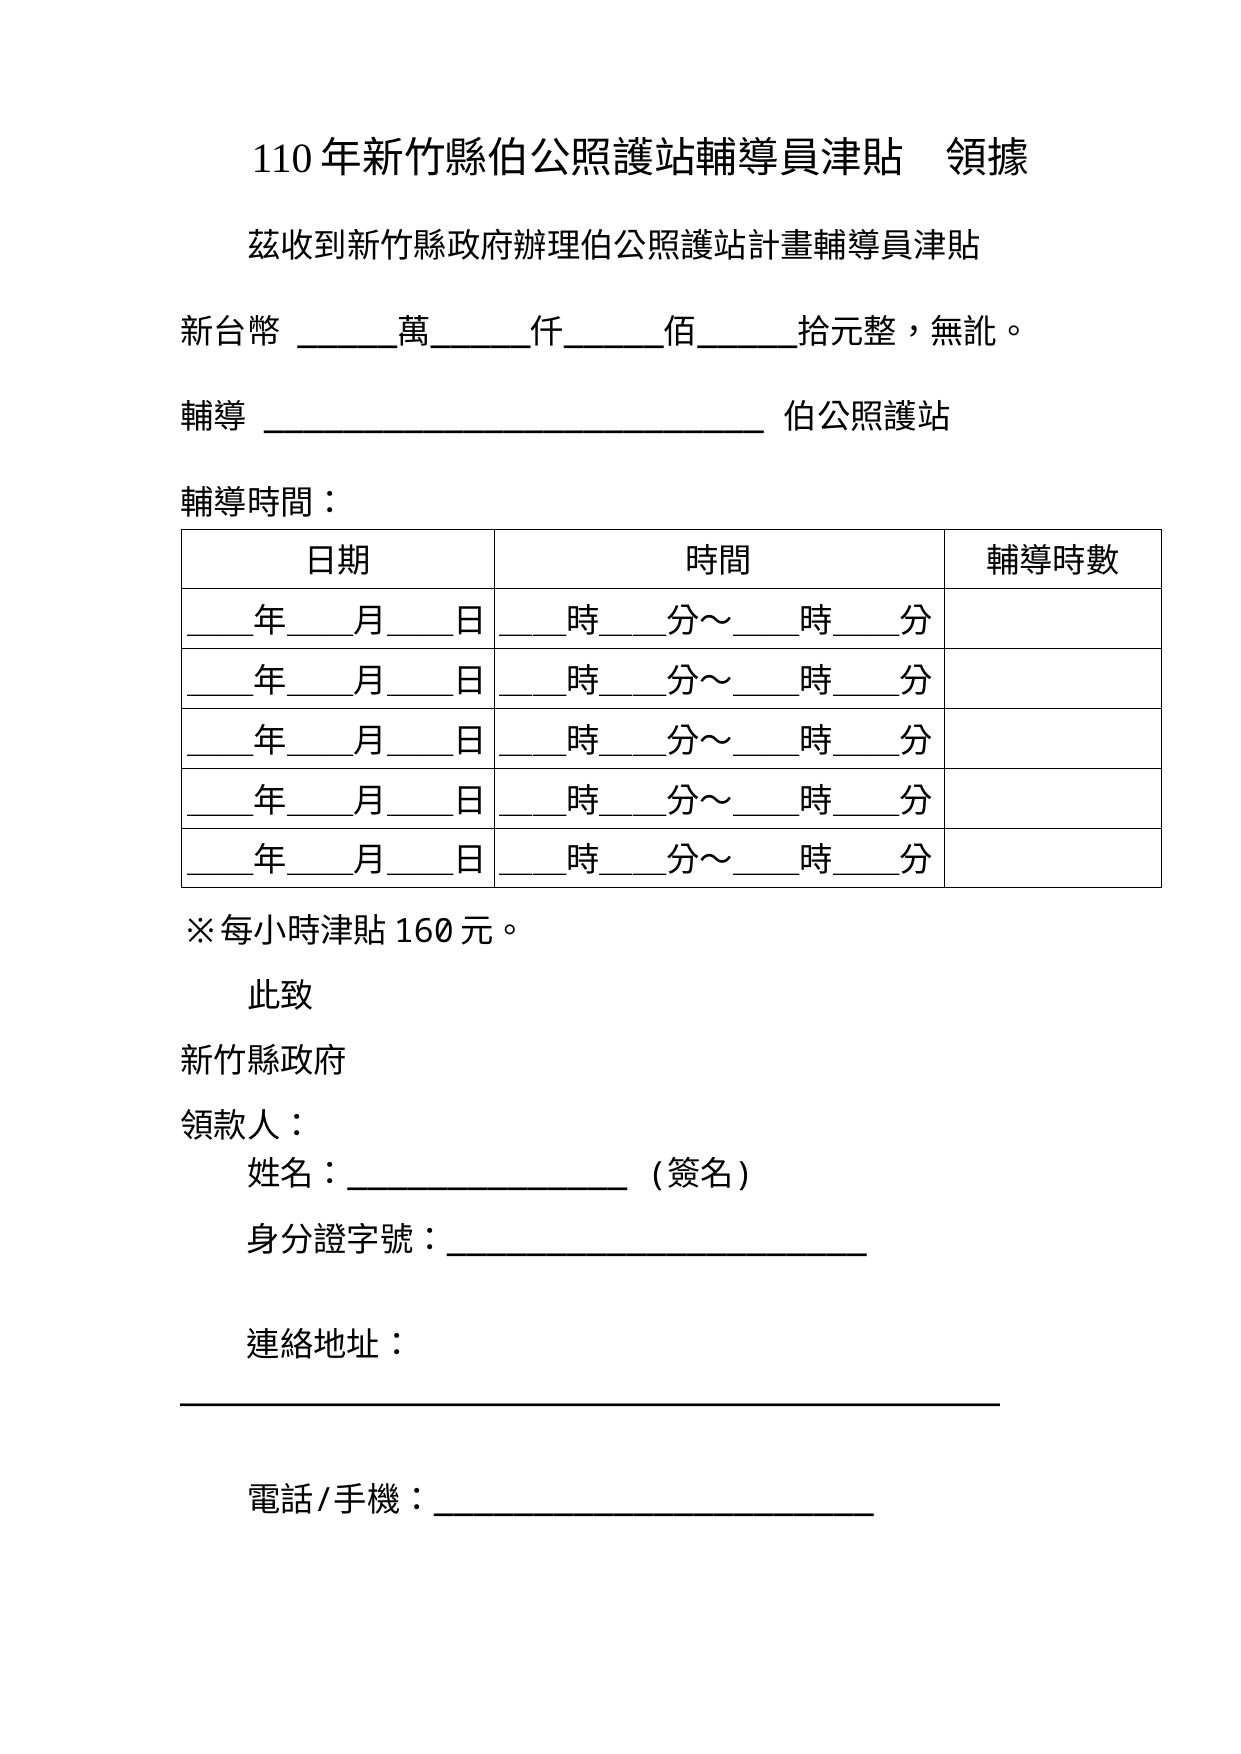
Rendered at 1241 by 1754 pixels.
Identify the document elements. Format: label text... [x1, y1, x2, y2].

table_cell ＿＿年＿＿月＿＿日 [182, 829, 494, 887]
text 輔導 _________________________ 伯公照護站 [180, 374, 1123, 443]
text 新台幣 _____萬_____仟_____佰_____拾元整，無訛。 [180, 288, 1123, 357]
table_cell ＿＿年＿＿月＿＿日 [182, 769, 494, 827]
text 姓名：______________ (簽名) [180, 1147, 1123, 1196]
text ※每小時津貼160元。 [180, 904, 1123, 952]
text 茲收到新竹縣政府辦理伯公照護站計畫輔導員津貼 [180, 203, 1123, 272]
text 連絡地址：_________________________________________ [180, 1318, 1123, 1412]
text 輔導時間： [180, 459, 1123, 528]
table_header 輔導時數 [945, 530, 1161, 588]
table_header 日期 [182, 530, 494, 588]
table_cell [945, 829, 1161, 887]
table_cell [945, 649, 1161, 708]
table_cell [945, 589, 1161, 648]
table_cell ＿＿時＿＿分～＿＿時＿＿分 [495, 589, 944, 648]
table_cell ＿＿時＿＿分～＿＿時＿＿分 [495, 829, 944, 887]
text 電話/手機：______________________ [180, 1472, 1123, 1521]
table_cell ＿＿時＿＿分～＿＿時＿＿分 [495, 769, 944, 827]
text 身分證字號：_____________________ [180, 1212, 1123, 1261]
table_cell ＿＿年＿＿月＿＿日 [182, 589, 494, 648]
text 此致 [180, 969, 1123, 1017]
table_cell [945, 709, 1161, 768]
table_cell ＿＿時＿＿分～＿＿時＿＿分 [495, 709, 944, 768]
table_header 時間 [495, 530, 944, 588]
table_cell ＿＿時＿＿分～＿＿時＿＿分 [495, 649, 944, 708]
table_cell ＿＿年＿＿月＿＿日 [182, 709, 494, 768]
table_cell [945, 769, 1161, 827]
text 新竹縣政府 [180, 1034, 1123, 1082]
text 領款人： [180, 1099, 1123, 1147]
table_cell ＿＿年＿＿月＿＿日 [182, 649, 494, 708]
subtitle 110年新竹縣伯公照護站輔導員津貼 領據 [157, 118, 1123, 186]
